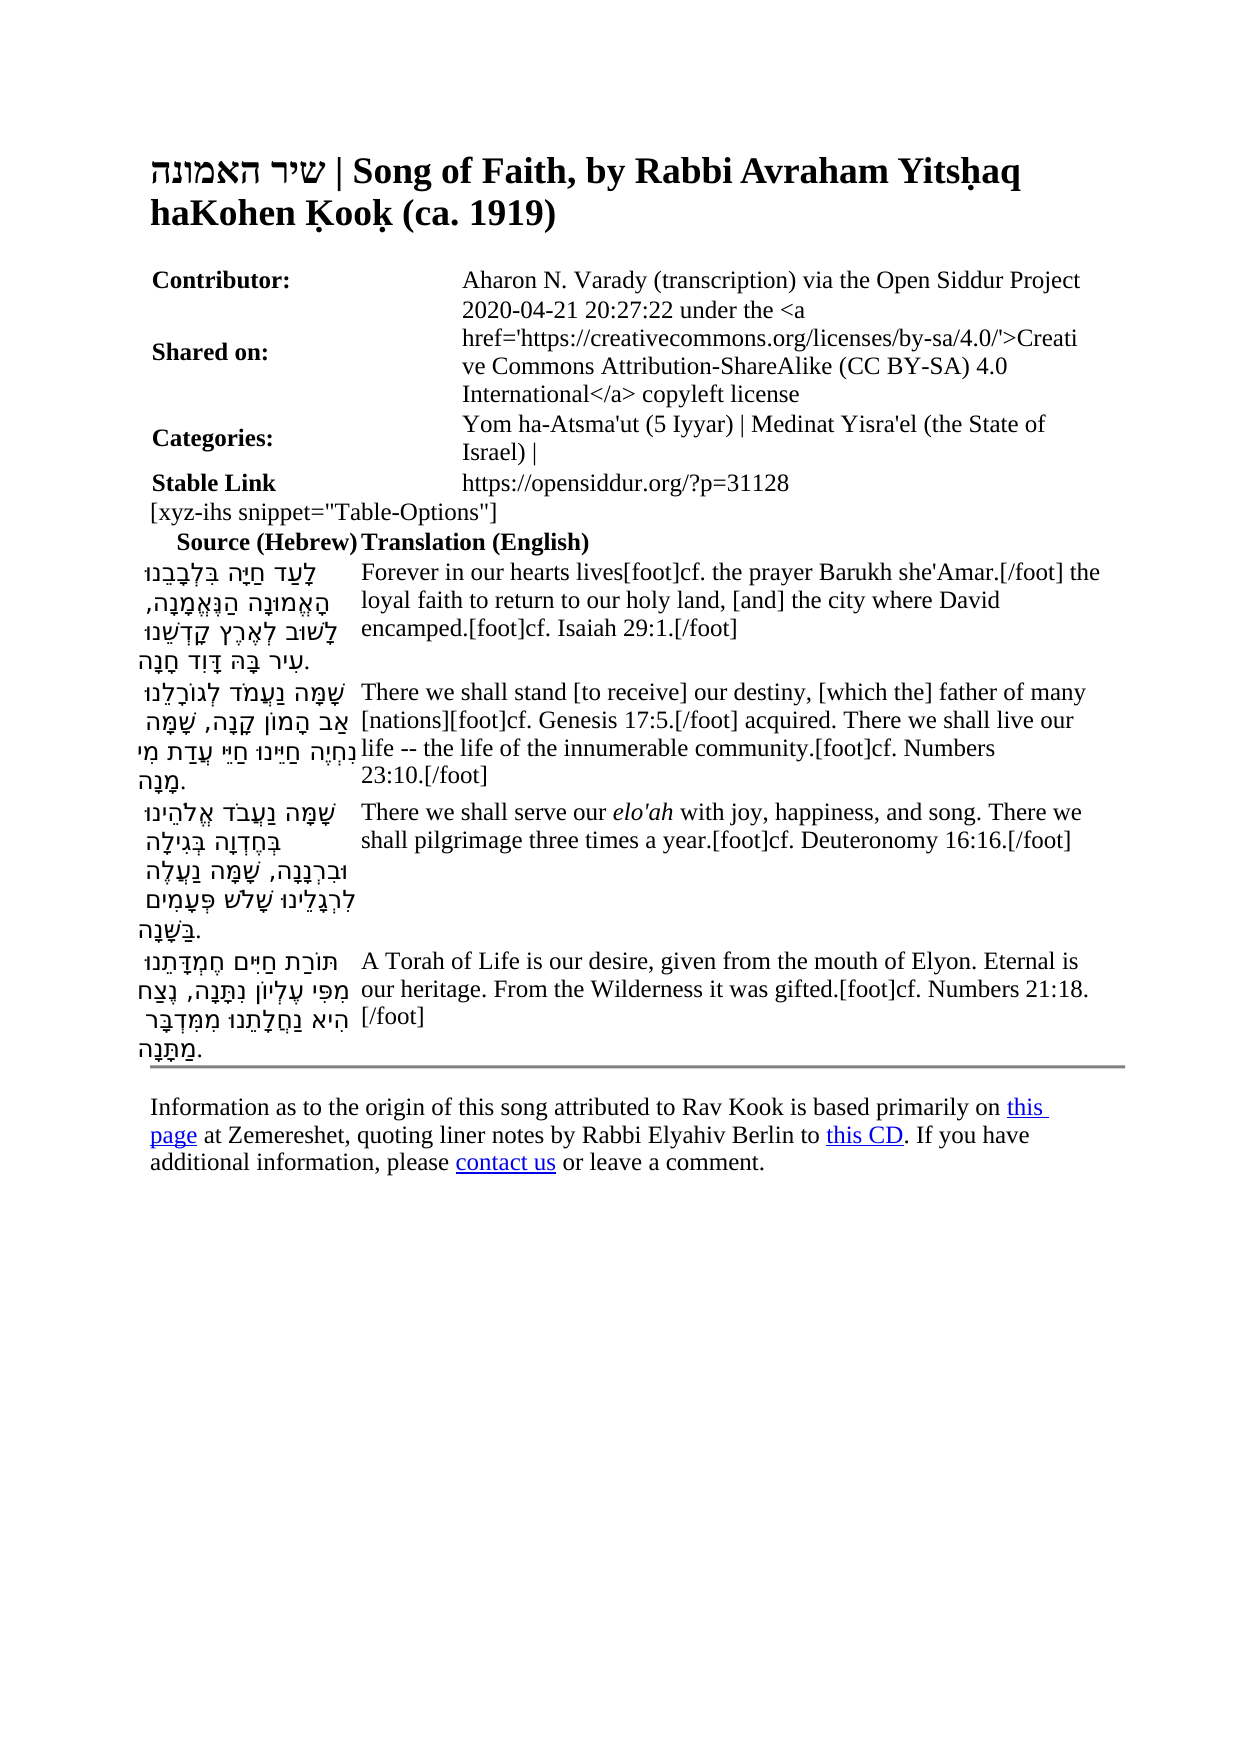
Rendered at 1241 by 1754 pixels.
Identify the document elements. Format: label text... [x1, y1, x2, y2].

table_cell 2020-04-21 20:27:22 under the <a href='https://creativecommons.org/licenses/by-sa/4.0/'>Creative Commons Attribution-ShareAlike (CC BY-SA) 4.0 International</a> copyleft license [460, 295, 1090, 409]
table_header Aharon N. Varady (transcription) via the Open Siddur Project [460, 264, 1090, 295]
table_cell תּוֹרַת חַיִּים חֶמְדָּתֵנוּ מִפִּי עֶלְיוֹן נִתָּנָה, נֶצַח הִיא נַחֲלָתֵנוּ מִמִּדְבָּר מַתָּנָה. [135, 946, 359, 1065]
table_cell Shared on: [150, 295, 460, 409]
subtitle שיר האמונה | Song of Faith, by Rabbi Avraham Yitsḥaq haKohen Ḳooḳ (ca. 1919) [150, 150, 1090, 233]
table_cell Yom ha-Atsma'ut (5 Iyyar) | Medinat Yisra'el (the State of Israel) | [460, 409, 1090, 468]
table_cell Categories: [150, 409, 460, 468]
text Information as to the origin of this song attributed to Rav Kook is based primarily on this page at Zemereshet, quoting liner notes by Rabbi Elyahiv Berlin to this CD. If you have additional information, please contact us or leave a comment. [150, 1093, 1090, 1176]
table_cell https://opensiddur.org/?p=31128 [460, 468, 1090, 498]
table_header Translation (English) [359, 526, 1105, 557]
table_cell שָׁמָּה נַעֲבֹד אֱלֹהֵינוּ בְּחֶדְוָה בְּגִילָה וּבִרְנָנָה, שָׁמָּה נַעֲלֶה לִרְגָלֵינוּ שָׁלֹשׁ פְּעָמִים בַּשָּׁנָה. [135, 797, 359, 946]
table_cell שָׁמָּה נַעֲמֹד לְגוֹרָלֵנוּ אַב הָמוֹן קָנָה, שָׁמָּה נִחְיֶה חַיֵּינוּ חַיֵּי עֲדַת מִי מָנָה. [135, 677, 359, 797]
table_cell Forever in our hearts lives[foot]cf. the prayer Barukh she'Amar.[/foot] the loyal faith to return to our holy land, [and] the city where David encamped.[foot]cf. Isaiah 29:1.[/foot] [359, 557, 1105, 677]
table_cell A Torah of Life is our desire, given from the mouth of Elyon. Eternal is our heritage. From the Wilderness it was gifted.[foot]cf. Numbers 21:18.[/foot] [359, 946, 1105, 1065]
table_cell Stable Link [150, 468, 460, 498]
table_cell There we shall serve our elo'ah with joy, happiness, and song. There we shall pilgrimage three times a year.[foot]cf. Deuteronomy 16:16.[/foot] [359, 797, 1105, 946]
table_cell There we shall stand [to receive] our destiny, [which the] father of many [nations][foot]cf. Genesis 17:5.[/foot] acquired. There we shall live our life -- the life of the innumerable community.[foot]cf. Numbers 23:10.[/foot] [359, 677, 1105, 797]
table_header Contributor: [150, 264, 460, 295]
table_cell לָעַד חַיָּה בִּלְבָבֵנוּ הָאֱמוּנָה הַנֶּאֱמָנָה, לָשׁוּב לְאֶרֶץ קָדְשֵׁנוּ עִיר בָּהּ דָּוִד חָנָה. [135, 557, 359, 677]
text [xyz-ihs snippet="Table-Options"] [150, 498, 1090, 526]
table_header Source (Hebrew) [135, 526, 359, 557]
